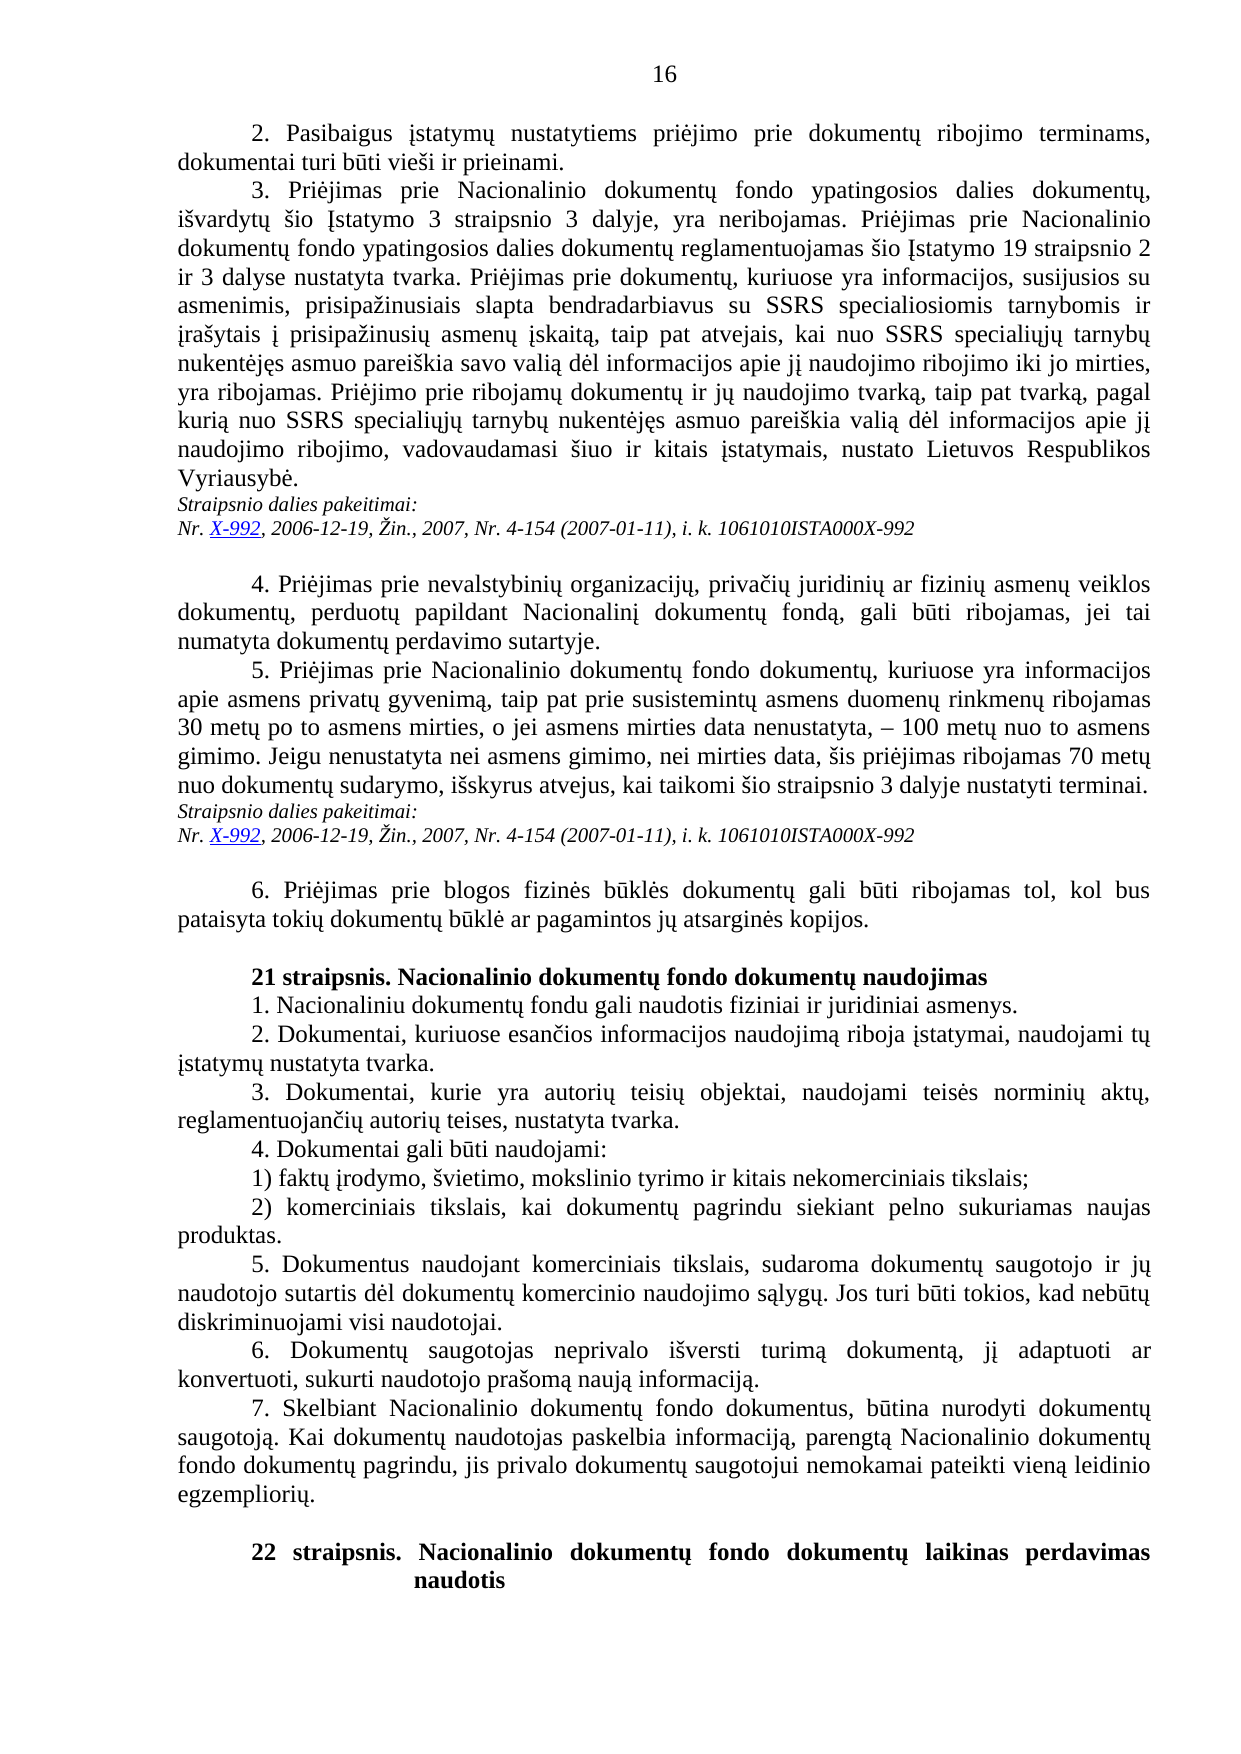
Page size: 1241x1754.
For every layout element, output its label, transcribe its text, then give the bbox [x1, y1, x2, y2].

text Straipsnio dalies pakeitimai: [177, 799, 1152, 823]
text 5. Dokumentus naudojant komerciniais tikslais, sudaroma dokumentų saugotojo ir jų naudotojo sutartis dėl dokumentų komercinio naudojimo sąlygų. Jos turi būti tokios, kad nebūtų diskriminuojami visi naudotojai. [177, 1249, 1152, 1336]
text 4. Priėjimas prie nevalstybinių organizacijų, privačių juridinių ar fizinių asmenų veiklos dokumentų, perduotų papildant Nacionalinį dokumentų fondą, gali būti ribojamas, jei tai numatyta dokumentų perdavimo sutartyje. [177, 569, 1152, 655]
text 6. Dokumentų saugotojas neprivalo išversti turimą dokumentą, jį adaptuoti ar konvertuoti, sukurti naudotojo prašomą naują informaciją. [177, 1336, 1152, 1393]
text Straipsnio dalies pakeitimai: [177, 492, 1152, 516]
text 3. Dokumentai, kurie yra autorių teisių objektai, naudojami teisės norminių aktų, reglamentuojančių autorių teises, nustatyta tvarka. [177, 1077, 1152, 1134]
text 2) komerciniais tikslais, kai dokumentų pagrindu siekiant pelno sukuriamas naujas produktas. [177, 1192, 1152, 1249]
text 3. Priėjimas prie Nacionalinio dokumentų fondo ypatingosios dalies dokumentų, išvardytų šio Įstatymo 3 straipsnio 3 dalyje, yra neribojamas. Priėjimas prie Nacionalinio dokumentų fondo ypatingosios dalies dokumentų reglamentuojamas šio Įstatymo 19 straipsnio 2 ir 3 dalyse nustatyta tvarka. Priėjimas prie dokumentų, kuriuose yra informacijos, susijusios su asmenimis, prisipažinusiais slapta bendradarbiavus su SSRS specialiosiomis tarnybomis ir įrašytais į prisipažinusių asmenų įskaitą, taip pat atvejais, kai nuo SSRS specialiųjų tarnybų nukentėjęs asmuo pareiškia savo valią dėl informacijos apie jį naudojimo ribojimo iki jo mirties, yra ribojamas. Priėjimo prie ribojamų dokumentų ir jų naudojimo tvarką, taip pat tvarką, pagal kurią nuo SSRS specialiųjų tarnybų nukentėjęs asmuo pareiškia valią dėl informacijos apie jį naudojimo ribojimo, vadovaudamasi šiuo ir kitais įstatymais, nustato Lietuvos Respublikos Vyriausybė. [177, 176, 1152, 492]
text 4. Dokumentai gali būti naudojami: [177, 1134, 1152, 1163]
text Nr. X-992, 2006-12-19, Žin., 2007, Nr. 4-154 (2007-01-11), i. k. 1061010ISTA000X-992 [177, 516, 1152, 540]
text 6. Priėjimas prie blogos fizinės būklės dokumentų gali būti ribojamas tol, kol bus pataisyta tokių dokumentų būklė ar pagamintos jų atsarginės kopijos. [177, 876, 1152, 933]
text 2. Dokumentai, kuriuose esančios informacijos naudojimą riboja įstatymai, naudojami tų įstatymų nustatyta tvarka. [177, 1019, 1152, 1077]
text 5. Priėjimas prie Nacionalinio dokumentų fondo dokumentų, kuriuose yra informacijos apie asmens privatų gyvenimą, taip pat prie susistemintų asmens duomenų rinkmenų ribojamas 30 metų po to asmens mirties, o jei asmens mirties data nenustatyta, – 100 metų nuo to asmens gimimo. Jeigu nenustatyta nei asmens gimimo, nei mirties data, šis priėjimas ribojamas 70 metų nuo dokumentų sudarymo, išskyrus atvejus, kai taikomi šio straipsnio 3 dalyje nustatyti terminai. [177, 655, 1152, 799]
text Nr. X-992, 2006-12-19, Žin., 2007, Nr. 4-154 (2007-01-11), i. k. 1061010ISTA000X-992 [177, 823, 1152, 847]
text 1. Nacionaliniu dokumentų fondu gali naudotis fiziniai ir juridiniai asmenys. [177, 991, 1152, 1019]
text 22 straipsnis. Nacionalinio dokumentų fondo dokumentų laikinas perdavimas naudotis [251, 1537, 1152, 1594]
text 7. Skelbiant Nacionalinio dokumentų fondo dokumentus, būtina nurodyti dokumentų saugotoją. Kai dokumentų naudotojas paskelbia informaciją, parengtą Nacionalinio dokumentų fondo dokumentų pagrindu, jis privalo dokumentų saugotojui nemokamai pateikti vieną leidinio egzempliorių. [177, 1393, 1152, 1508]
text 2. Pasibaigus įstatymų nustatytiems priėjimo prie dokumentų ribojimo terminams, dokumentai turi būti vieši ir prieinami. [177, 118, 1152, 176]
text 1) faktų įrodymo, švietimo, mokslinio tyrimo ir kitais nekomerciniais tikslais; [177, 1163, 1152, 1192]
text 21 straipsnis. Nacionalinio dokumentų fondo dokumentų naudojimas [177, 962, 1152, 991]
